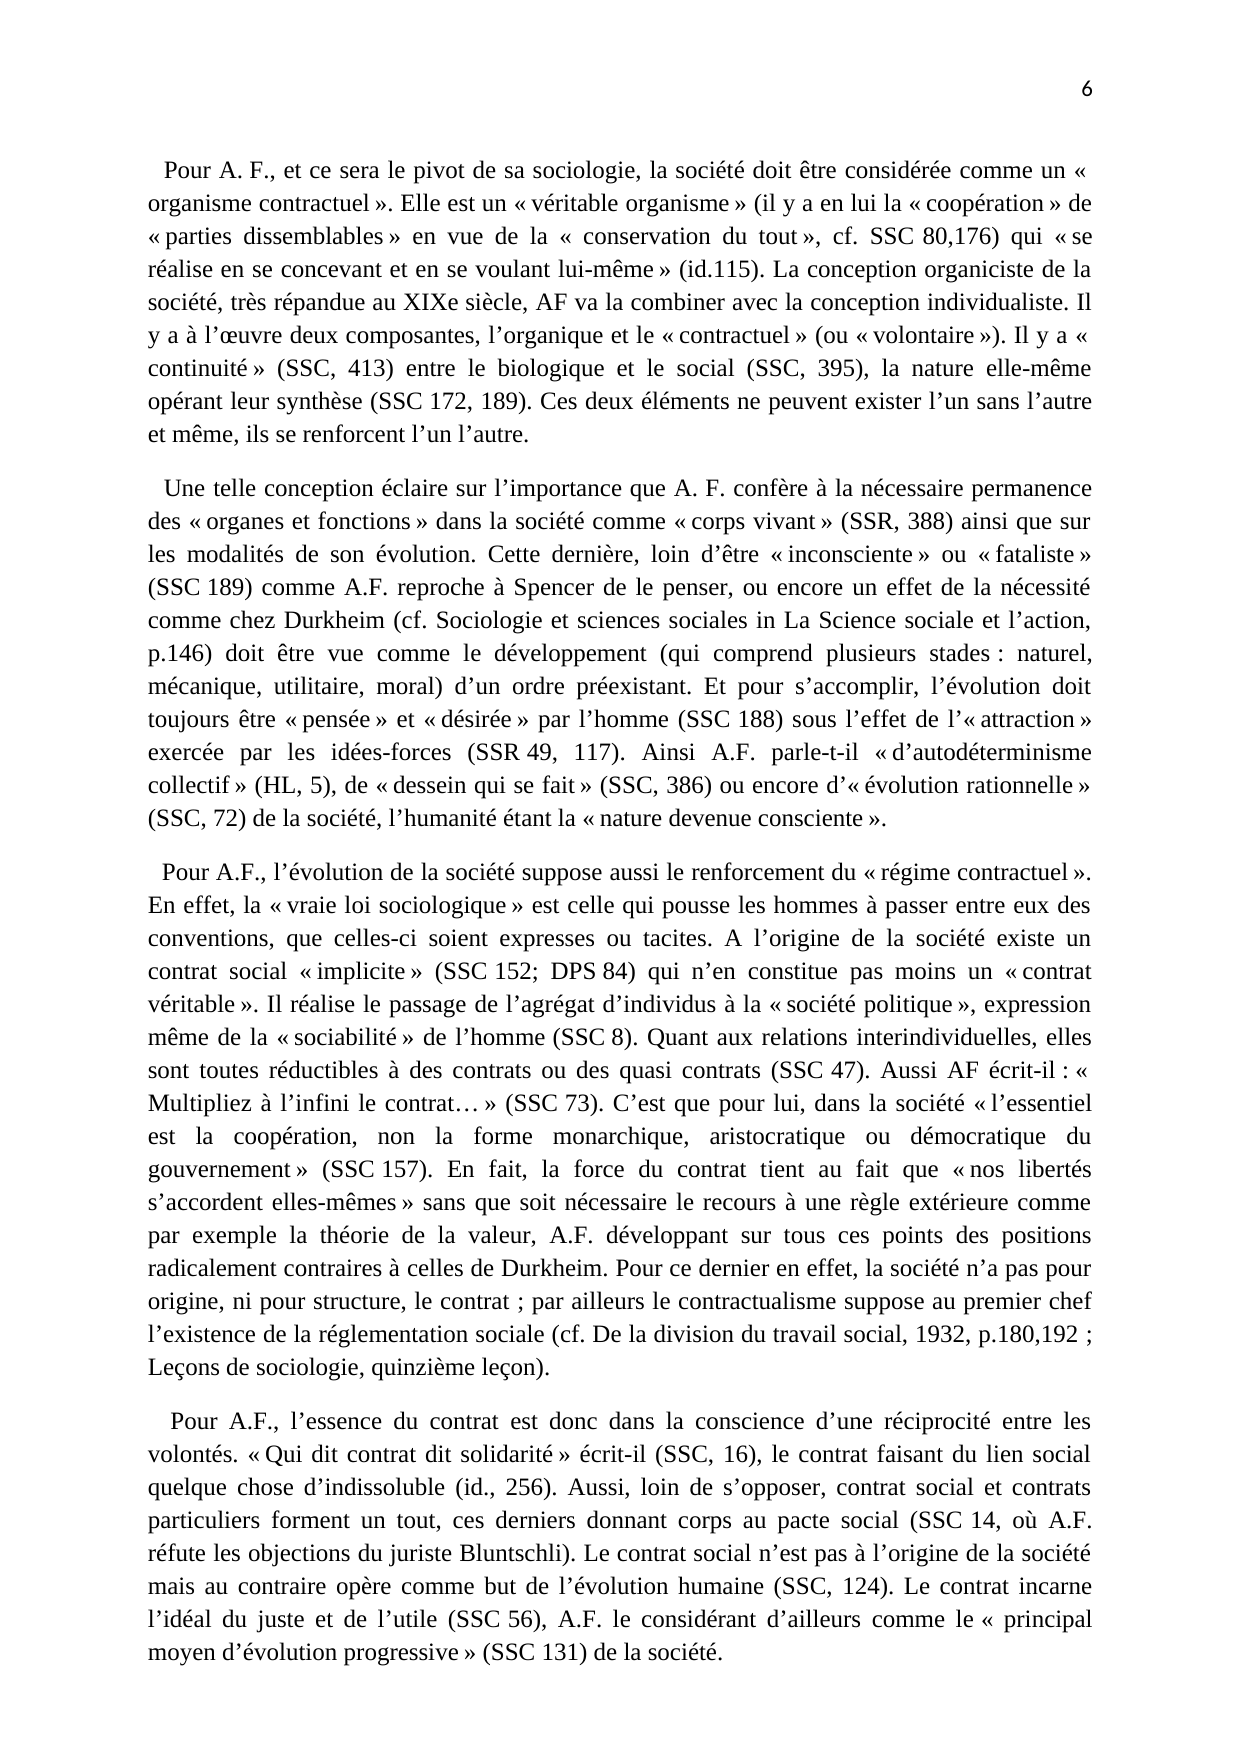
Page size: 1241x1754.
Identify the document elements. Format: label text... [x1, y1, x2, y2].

text Pour A.F., l’évolution de la société suppose aussi le renforcement du « régime contractuel ». En effet, la « vraie loi sociologique » est celle qui pousse les hommes à passer entre eux des conventions, que celles-ci soient expresses ou tacites. A l’origine de la société existe un contrat social « implicite » (SSC 152; DPS 84) qui n’en constitue pas moins un « contrat véritable ». Il réalise le passage de l’agrégat d’individus à la « société politique », expression même de la « sociabilité » de l’homme (SSC 8). Quant aux relations interindividuelles, elles sont toutes réductibles à des contrats ou des quasi contrats (SSC 47). Aussi AF écrit-il : « Multipliez à l’infini le contrat… » (SSC 73). C’est que pour lui, dans la société « l’essentiel est la coopération, non la forme monarchique, aristocratique ou démocratique du gouvernement » (SSC 157). En fait, la force du contrat tient au fait que « nos libertés s’accordent elles-mêmes » sans que soit nécessaire le recours à une règle extérieure comme par exemple la théorie de la valeur, A.F. développant sur tous ces points des positions radicalement contraires à celles de Durkheim. Pour ce dernier en effet, la société n’a pas pour origine, ni pour structure, le contrat ; par ailleurs le contractualisme suppose au premier chef l’existence de la réglementation sociale (cf. De la division du travail social, 1932, p.180,192 ; Leçons de sociologie, quinzième leçon). [148, 857, 1093, 1381]
text Pour A.F., l’essence du contrat est donc dans la conscience d’une réciprocité entre les volontés. « Qui dit contrat dit solidarité » écrit-il (SSC, 16), le contrat faisant du lien social quelque chose d’indissoluble (id., 256). Aussi, loin de s’opposer, contrat social et contrats particuliers forment un tout, ces derniers donnant corps au pacte social (SSC 14, où A.F. réfute les objections du juriste Bluntschli). Le contrat social n’est pas à l’origine de la société mais au contraire opère comme but de l’évolution humaine (SSC, 124). Le contrat incarne l’idéal du juste et de l’utile (SSC 56), A.F. le considérant d’ailleurs comme le « principal moyen d’évolution progressive » (SSC 131) de la société. [148, 1406, 1093, 1666]
text Pour A. F., et ce sera le pivot de sa sociologie, la société doit être considérée comme un « organisme contractuel ». Elle est un « véritable organisme » (il y a en lui la « coopération » de « parties dissemblables » en vue de la « conservation du tout », cf. SSC 80,176) qui « se réalise en se concevant et en se voulant lui-même » (id.115). La conception organiciste de la société, très répandue au XIXe siècle, AF va la combiner avec la conception individualiste. Il y a à l’œuvre deux composantes, l’organique et le « contractuel » (ou « volontaire »). Il y a « continuité » (SSC, 413) entre le biologique et le social (SSC, 395), la nature elle-même opérant leur synthèse (SSC 172, 189). Ces deux éléments ne peuvent exister l’un sans l’autre et même, ils se renforcent l’un l’autre. [148, 155, 1093, 448]
text Une telle conception éclaire sur l’importance que A. F. confère à la nécessaire permanence des « organes et fonctions » dans la société comme « corps vivant » (SSR, 388) ainsi que sur les modalités de son évolution. Cette dernière, loin d’être « inconsciente » ou « fataliste » (SSC 189) comme A.F. reproche à Spencer de le penser, ou encore un effet de la nécessité comme chez Durkheim (cf. Sociologie et sciences sociales in La Science sociale et l’action, p.146) doit être vue comme le développement (qui comprend plusieurs stades : naturel, mécanique, utilitaire, moral) d’un ordre préexistant. Et pour s’accomplir, l’évolution doit toujours être « pensée » et « désirée » par l’homme (SSC 188) sous l’effet de l’« attraction » exercée par les idées-forces (SSR 49, 117). Ainsi A.F. parle-t-il « d’autodéterminisme collectif » (HL, 5), de « dessein qui se fait » (SSC, 386) ou encore d’« évolution rationnelle » (SSC, 72) de la société, l’humanité étant la « nature devenue consciente ». [148, 473, 1093, 832]
